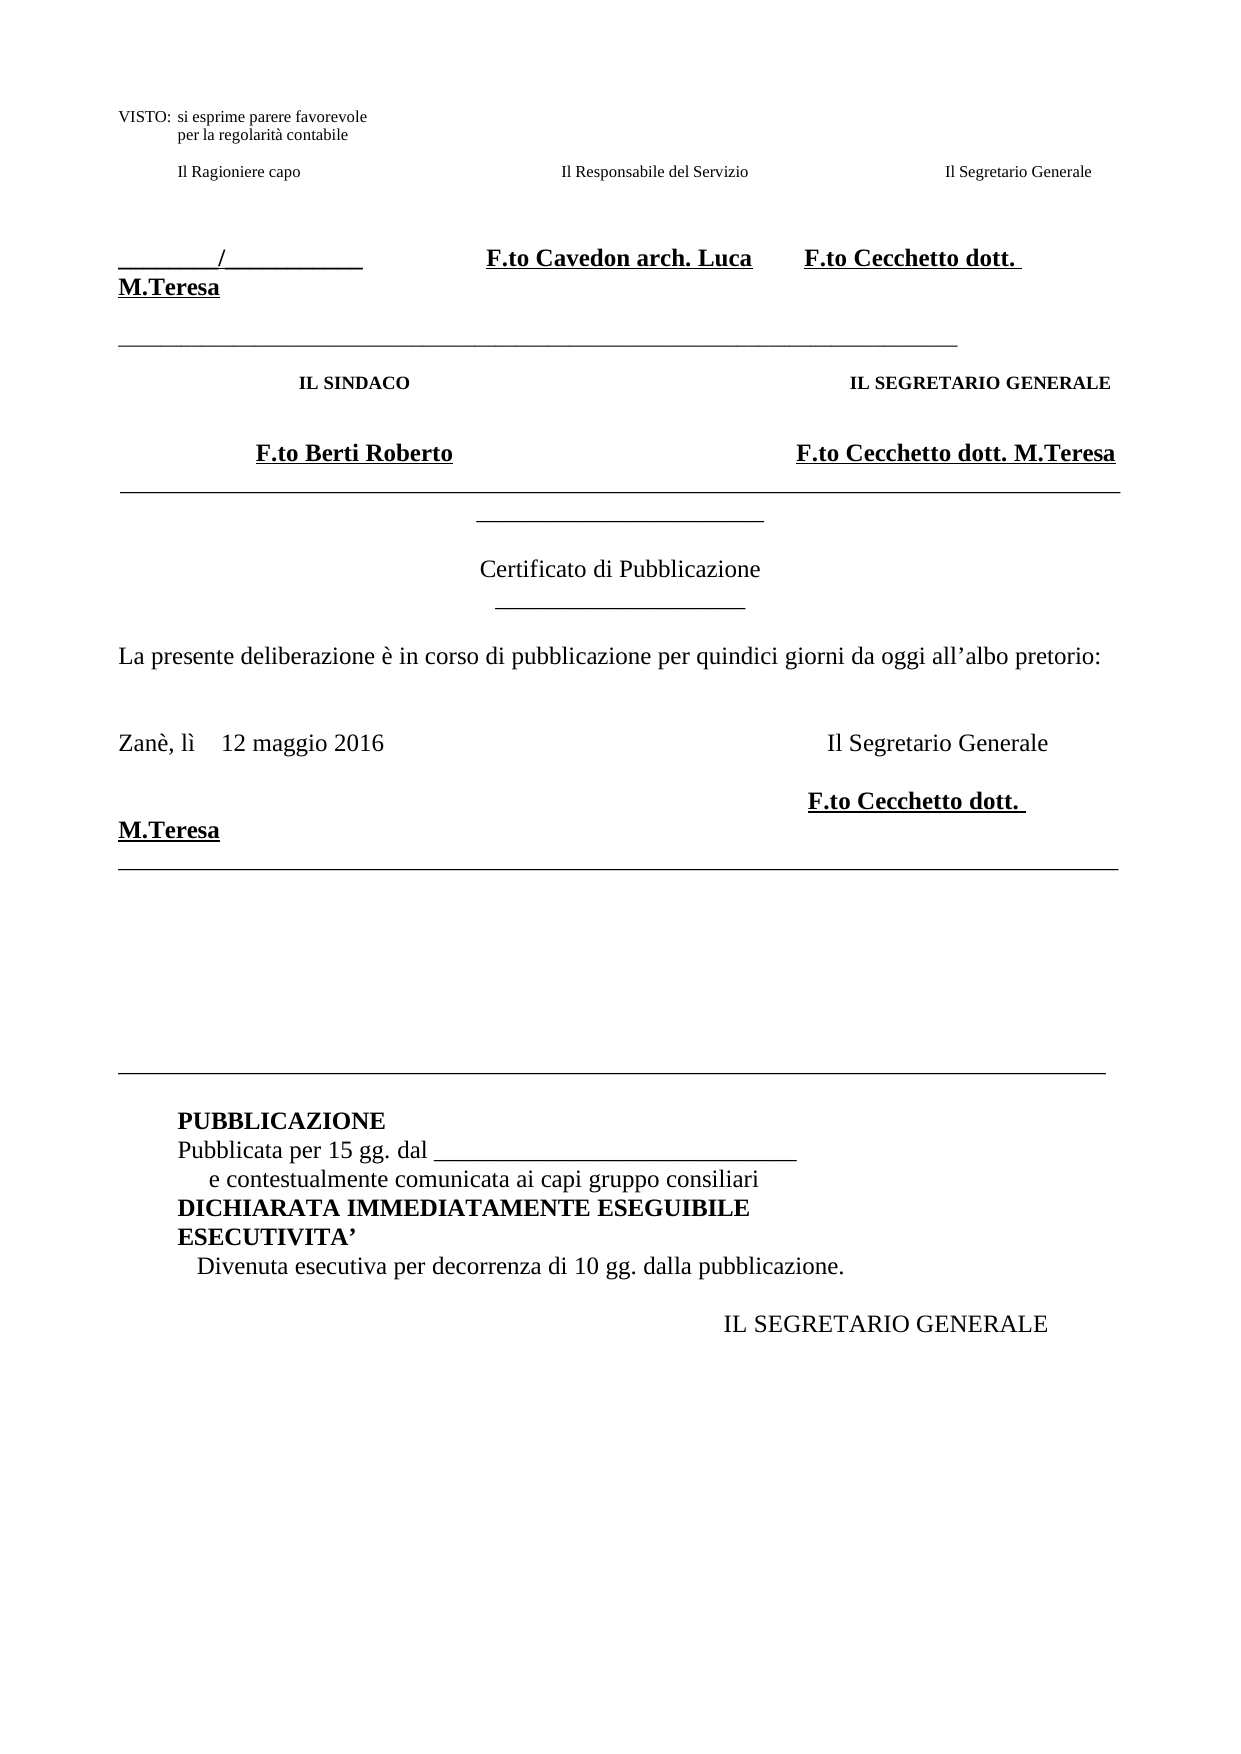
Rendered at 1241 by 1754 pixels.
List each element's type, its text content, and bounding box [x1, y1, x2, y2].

text F.to Cecchetto dott. M.Teresa ________________________________________________________________________________ [118, 786, 1122, 873]
text _______________________________________________________________________________________________________ [118, 466, 1122, 524]
text IL SINDACO IL SEGRETARIO GENERALE [118, 371, 1122, 393]
text VISTO: si esprime parere favorevole [118, 107, 1122, 126]
text IL SEGRETARIO GENERALE [118, 1309, 1122, 1338]
text PUBBLICAZIONE [118, 1106, 1122, 1135]
text DICHIARATA IMMEDIATAMENTE ESEGUIBILE [118, 1193, 1122, 1222]
text Il Ragioniere capo Il Responsabile del Servizio Il Segretario Generale [118, 163, 1122, 181]
text per la regolarità contabile [118, 126, 1122, 144]
text _______________________________________________________________________________ [118, 1048, 1122, 1077]
text ________________________________________________________________________________ [118, 325, 1122, 349]
text ESECUTIVITA’ [118, 1222, 1122, 1251]
text  e contestualmente comunicata ai capi gruppo consiliari [118, 1164, 1122, 1193]
text Zanè, lì 12 maggio 2016 Il Segretario Generale [118, 728, 1122, 757]
text La presente deliberazione è in corso di pubblicazione per quindici giorni da oggi all’albo pretorio: [118, 641, 1122, 670]
text ____________________ [118, 583, 1122, 612]
text Divenuta esecutiva per decorrenza di 10 gg. dalla pubblicazione. [118, 1251, 1122, 1280]
text Certificato di Pubblicazione [118, 554, 1122, 583]
text F.to Berti Roberto F.to Cecchetto dott. M.Teresa [118, 437, 1122, 466]
text ________/___________ F.to Cavedon arch. Luca F.to Cecchetto dott. M.Teresa [118, 243, 1122, 301]
text Pubblicata per 15 gg. dal _____________________________ [118, 1135, 1122, 1164]
